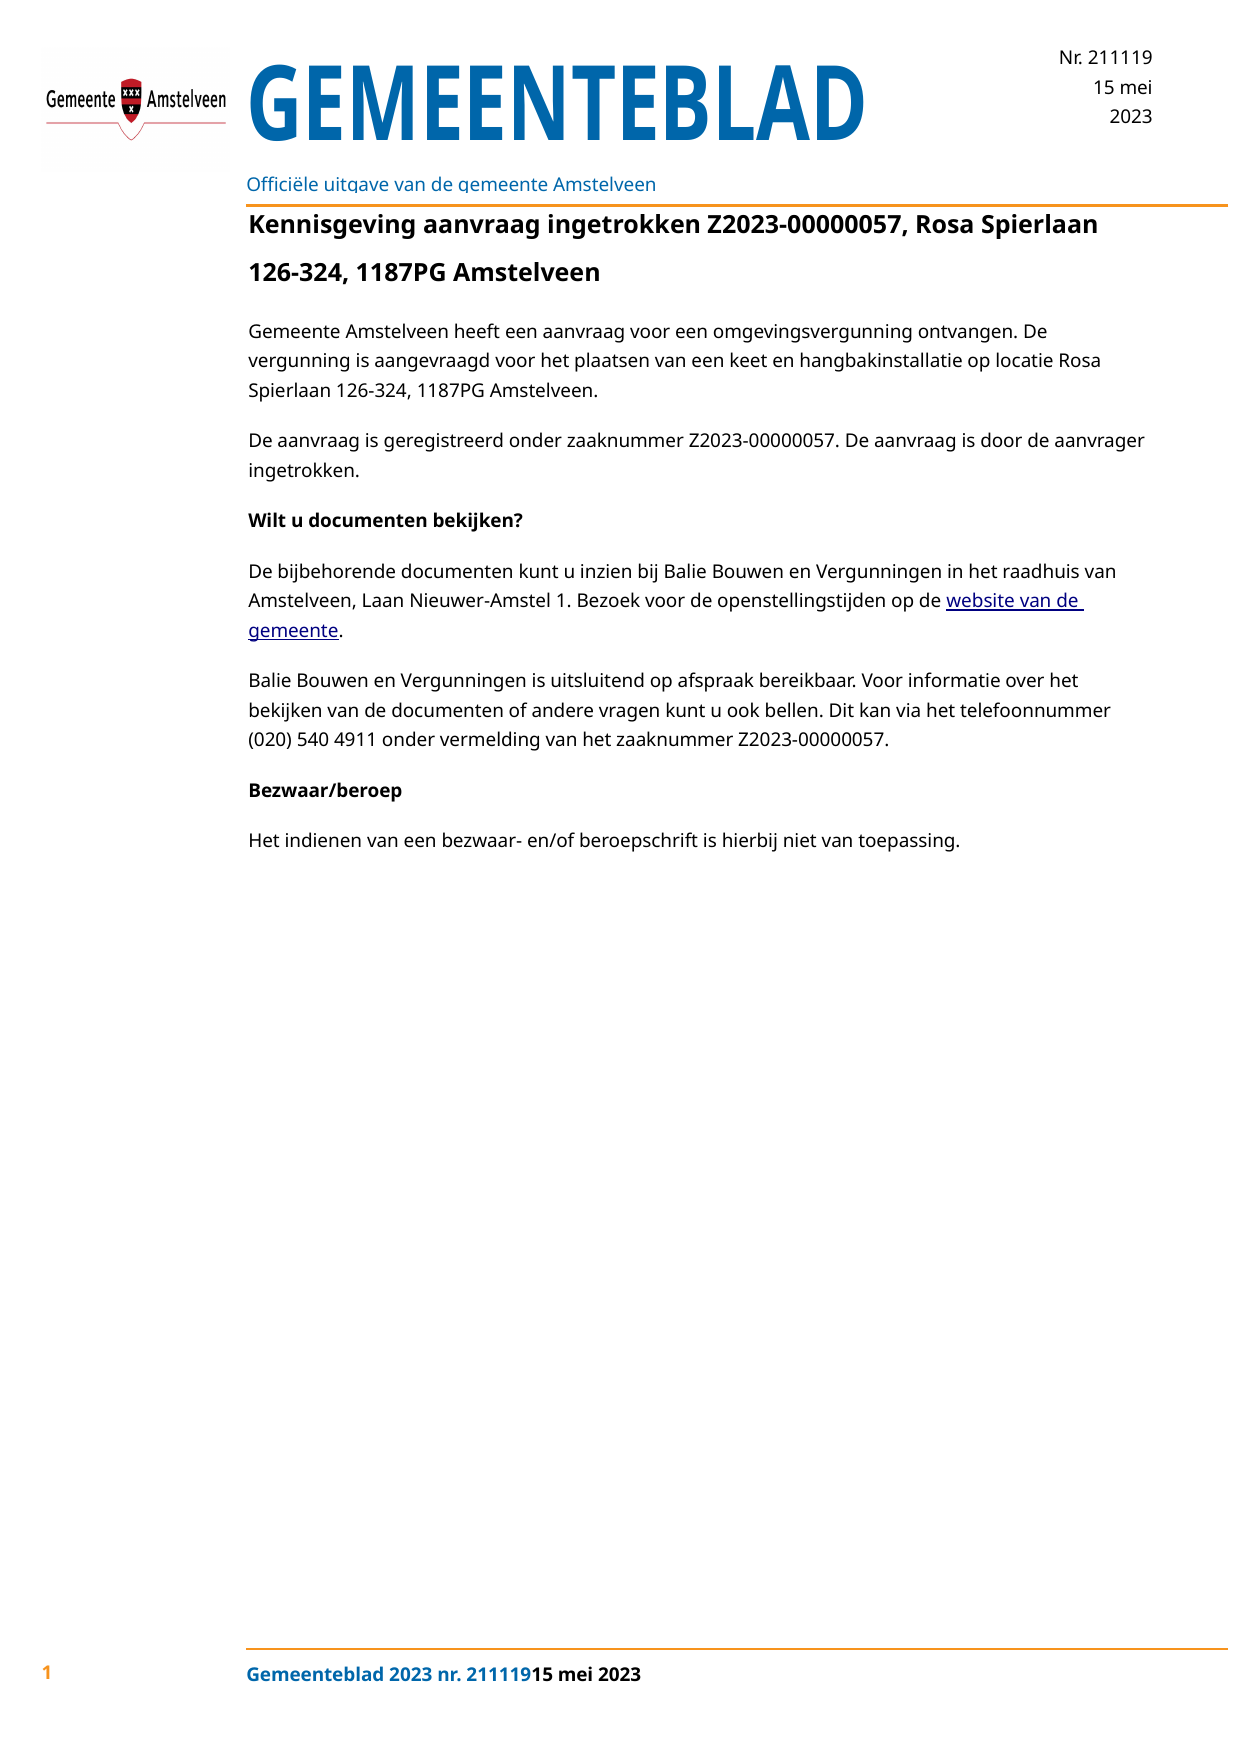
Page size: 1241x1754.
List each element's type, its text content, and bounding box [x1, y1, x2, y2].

text Gemeente Amstelveen heeft een aanvraag voor een omgevingsvergunning ontvangen. De vergunning is aangevraagd voor het plaatsen van een keet en hangbakinstallatie op locatie Rosa Spierlaan 126-324, 1187PG Amstelveen. [248, 318, 1152, 403]
text De aanvraag is geregistreerd onder zaaknummer Z2023-00000057. De aanvraag is door de aanvrager ingetrokken. [248, 427, 1152, 483]
text Wilt u documenten bekijken? [248, 507, 1152, 533]
text Kennisgeving aanvraag ingetrokken Z2023-00000057, Rosa Spierlaan 126-324, 1187PG Amstelveen [248, 207, 1152, 288]
picture [41, 47, 231, 172]
text Bezwaar/beroep [248, 777, 1152, 803]
text De bijbehorende documenten kunt u inzien bij Balie Bouwen en Vergunningen in het raadhuis van Amstelveen, Laan Nieuwer-Amstel 1. Bezoek voor de openstellingstijden op de website van de gemeente. [248, 558, 1152, 643]
text Het indienen van een bezwaar- en/of beroepschrift is hierbij niet van toepassing. [248, 827, 1152, 853]
text Balie Bouwen en Vergunningen is uitsluitend op afspraak bereikbaar. Voor informatie over het bekijken van de documenten of andere vragen kunt u ook bellen. Dit kan via het telefoonnummer (020) 540 4911 onder vermelding van het zaaknummer Z2023-00000057. [248, 667, 1152, 752]
